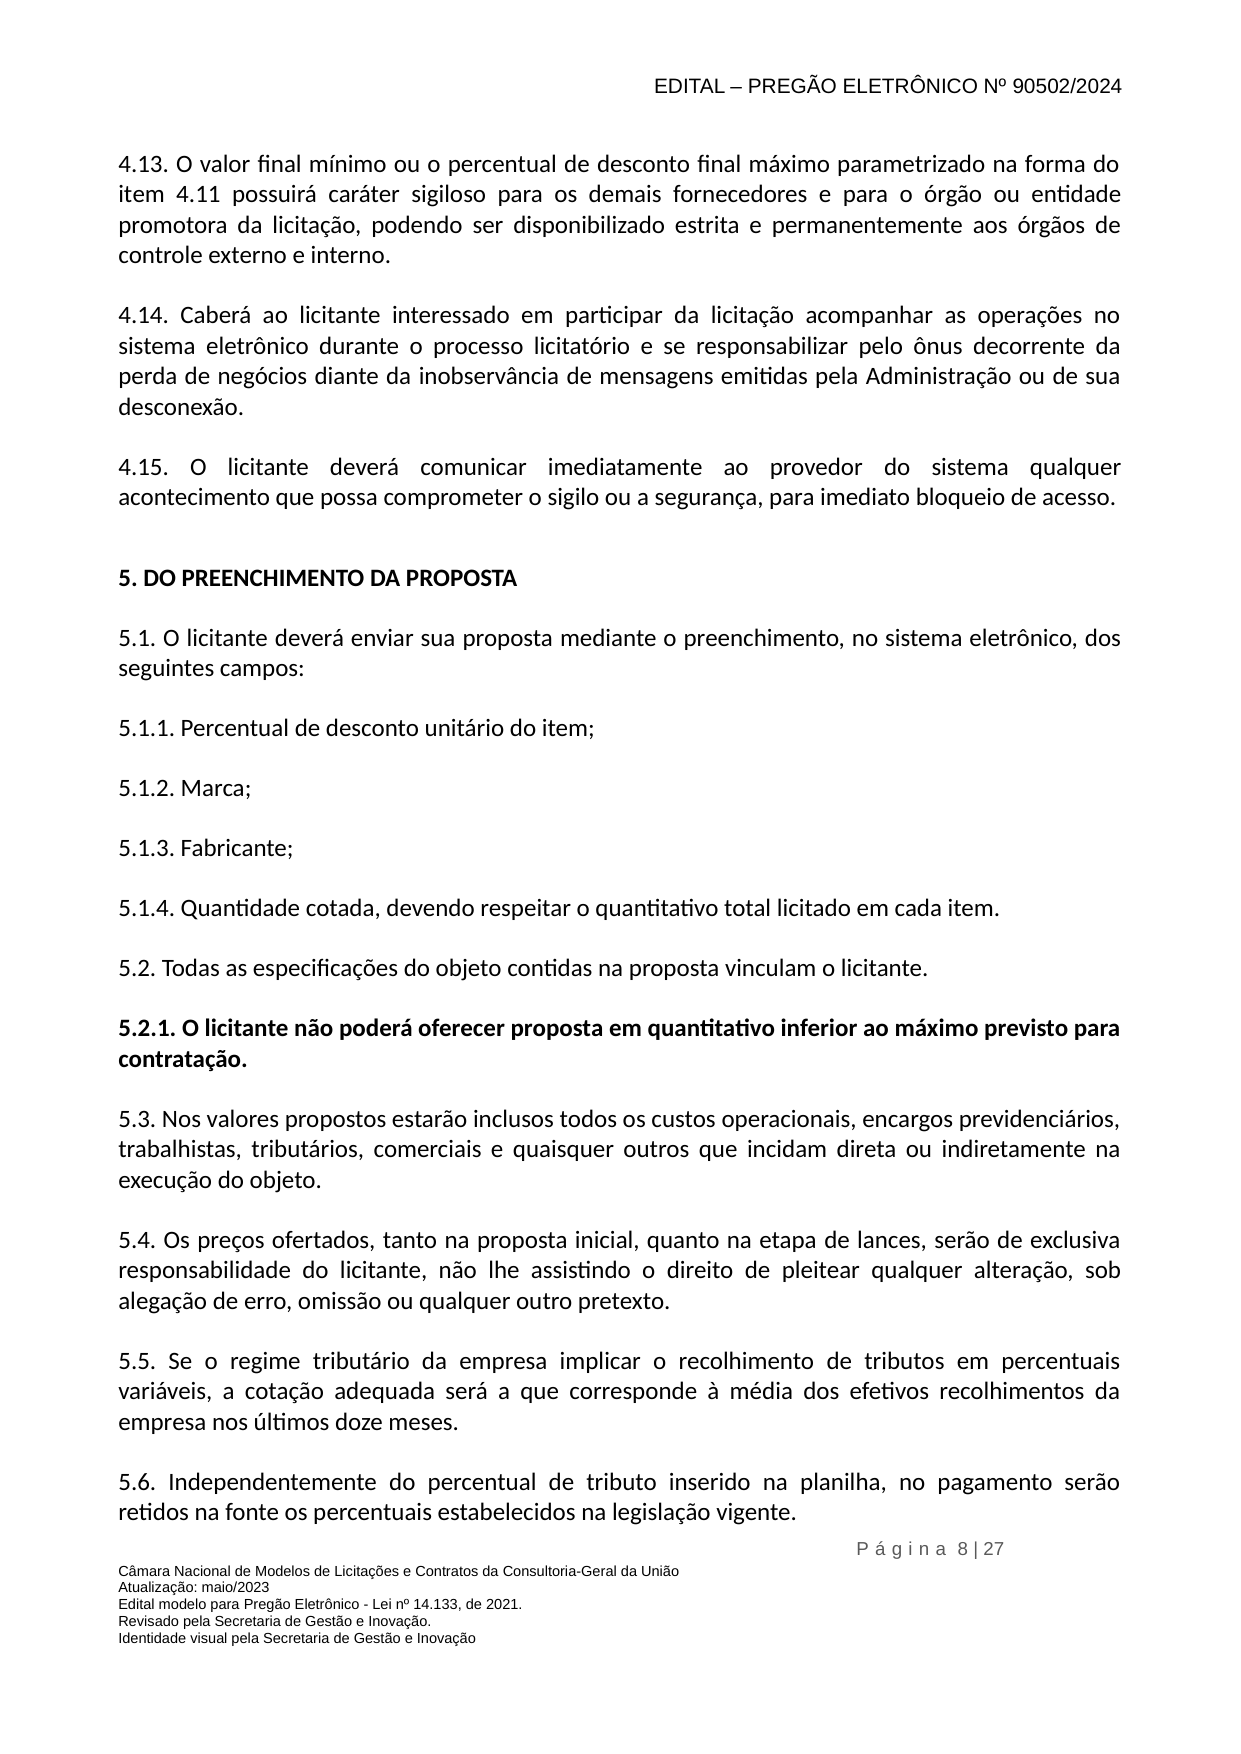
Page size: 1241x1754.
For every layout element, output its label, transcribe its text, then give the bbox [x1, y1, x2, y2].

text 5.4. Os preços ofertados, tanto na proposta inicial, quanto na etapa de lances, serão de exclusiva responsabilidade do licitante, não lhe assistindo o direito de pleitear qualquer alteração, sob alegação de erro, omissão ou qualquer outro pretexto. [118, 1224, 1122, 1316]
text 5.1. O licitante deverá enviar sua proposta mediante o preenchimento, no sistema eletrônico, dos seguintes campos: [118, 622, 1122, 683]
text 4.14. Caberá ao licitante interessado em participar da licitação acompanhar as operações no sistema eletrônico durante o processo licitatório e se responsabilizar pelo ônus decorrente da perda de negócios diante da inobservância de mensagens emitidas pela Administração ou de sua desconexão. [118, 299, 1122, 421]
text 5.2. Todas as especificações do objeto contidas na proposta vinculam o licitante. [118, 952, 1122, 983]
text 4.15. O licitante deverá comunicar imediatamente ao provedor do sistema qualquer acontecimento que possa comprometer o sigilo ou a segurança, para imediato bloqueio de acesso. [118, 451, 1122, 512]
text 5.1.1. Percentual de desconto unitário do item; [118, 712, 1122, 743]
text 5.5. Se o regime tributário da empresa implicar o recolhimento de tributos em percentuais variáveis, a cotação adequada será a que corresponde à média dos efetivos recolhimentos da empresa nos últimos doze meses. [118, 1345, 1122, 1437]
subtitle 5. DO PREENCHIMENTO DA PROPOSTA [118, 562, 1122, 592]
text 5.1.3. Fabricante; [118, 832, 1122, 863]
text 5.1.4. Quantidade cotada, devendo respeitar o quantitativo total licitado em cada item. [118, 892, 1122, 923]
text 5.6. Independentemente do percentual de tributo inserido na planilha, no pagamento serão retidos na fonte os percentuais estabelecidos na legislação vigente. [118, 1466, 1122, 1527]
text 5.3. Nos valores propostos estarão inclusos todos os custos operacionais, encargos previdenciários, trabalhistas, tributários, comerciais e quaisquer outros que incidam direta ou indiretamente na execução do objeto. [118, 1103, 1122, 1194]
text 5.2.1. O licitante não poderá oferecer proposta em quantitativo inferior ao máximo previsto para contratação. [118, 1012, 1122, 1073]
text 4.13. O valor final mínimo ou o percentual de desconto final máximo parametrizado na forma do item 4.11 possuirá caráter sigiloso para os demais fornecedores e para o órgão ou entidade promotora da licitação, podendo ser disponibilizado estrita e permanentemente aos órgãos de controle externo e interno. [118, 148, 1122, 270]
text 5.1.2. Marca; [118, 772, 1122, 803]
